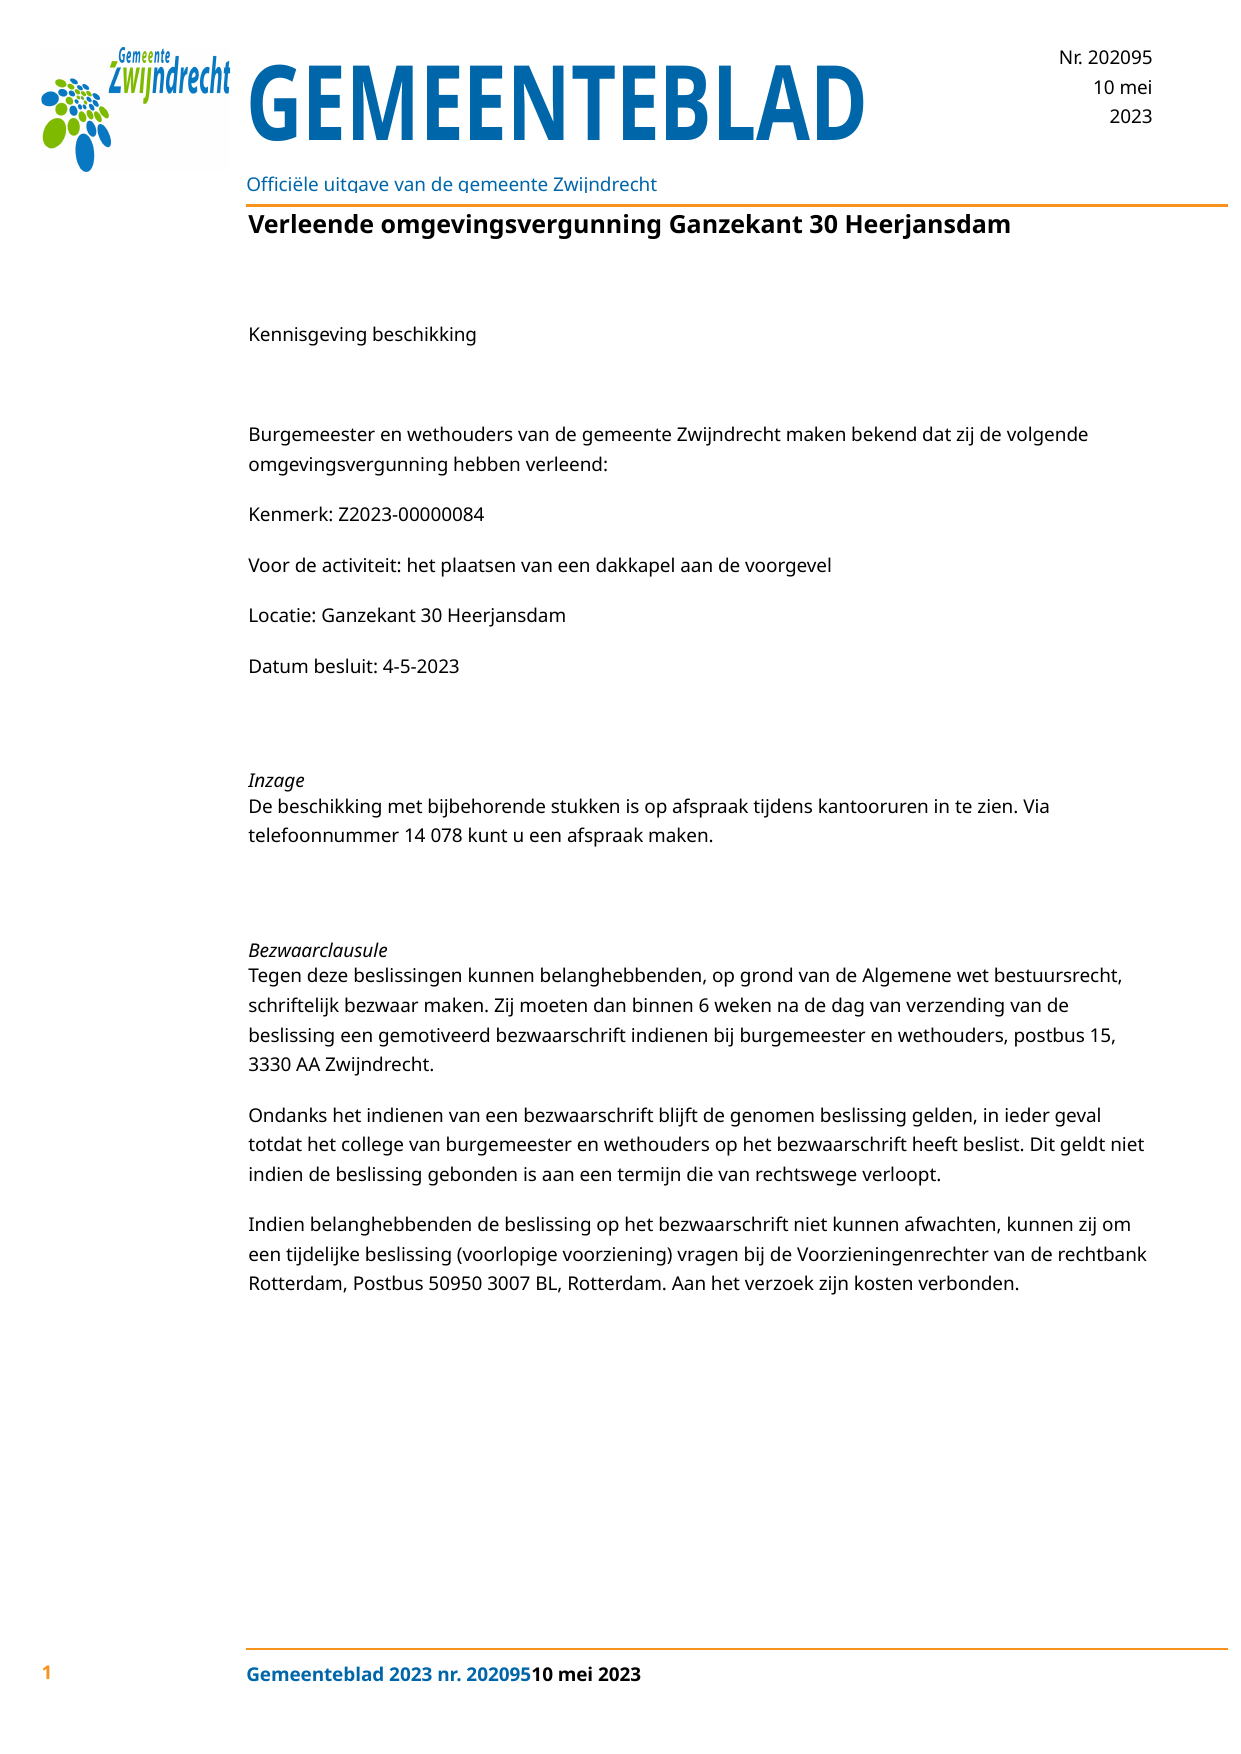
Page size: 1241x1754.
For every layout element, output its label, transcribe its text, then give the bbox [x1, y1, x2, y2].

text Datum besluit: 4-5-2023 [248, 653, 1152, 678]
text Kenmerk: Z2023-00000084 [248, 502, 1152, 527]
text De beschikking met bijbehorende stukken is op afspraak tijdens kantooruren in te zien. Via telefoonnummer 14 078 kunt u een afspraak maken. [248, 793, 1152, 848]
text Verleende omgevingsvergunning Ganzekant 30 Heerjansdam [248, 207, 1152, 241]
text Indien belanghebbenden de beslissing op het bezwaarschrift niet kunnen afwachten, kunnen zij om een tijdelijke beslissing (voorlopige voorziening) vragen bij de Voorzieningenrechter van de rechtbank Rotterdam, Postbus 50950 3007 BL, Rotterdam. Aan het verzoek zijn kosten verbonden. [248, 1211, 1152, 1296]
text Burgemeester en wethouders van de gemeente Zwijndrecht maken bekend dat zij de volgende omgevingsvergunning hebben verleend: [248, 422, 1152, 477]
text Inzage [248, 767, 1152, 793]
text Kennisgeving beschikking [248, 321, 1152, 346]
text Locatie: Ganzekant 30 Heerjansdam [248, 602, 1152, 628]
text Tegen deze beslissingen kunnen belanghebbenden, op grond van de Algemene wet bestuursrecht, schriftelijk bezwaar maken. Zij moeten dan binnen 6 weken na de dag van verzending van de beslissing een gemotiveerd bezwaarschrift indienen bij burgemeester en wethouders, postbus 15, 3330 AA Zwijndrecht. [248, 963, 1152, 1077]
text Voor de activiteit: het plaatsen van een dakkapel aan de voorgevel [248, 552, 1152, 578]
text Ondanks het indienen van een bezwaarschrift blijft de genomen beslissing gelden, in ieder geval totdat het college van burgemeester en wethouders op het bezwaarschrift heeft beslist. Dit geldt niet indien de beslissing gebonden is aan een termijn die van rechtswege verloopt. [248, 1102, 1152, 1187]
text Bezwaarclausule [248, 937, 1152, 963]
picture [41, 47, 231, 172]
